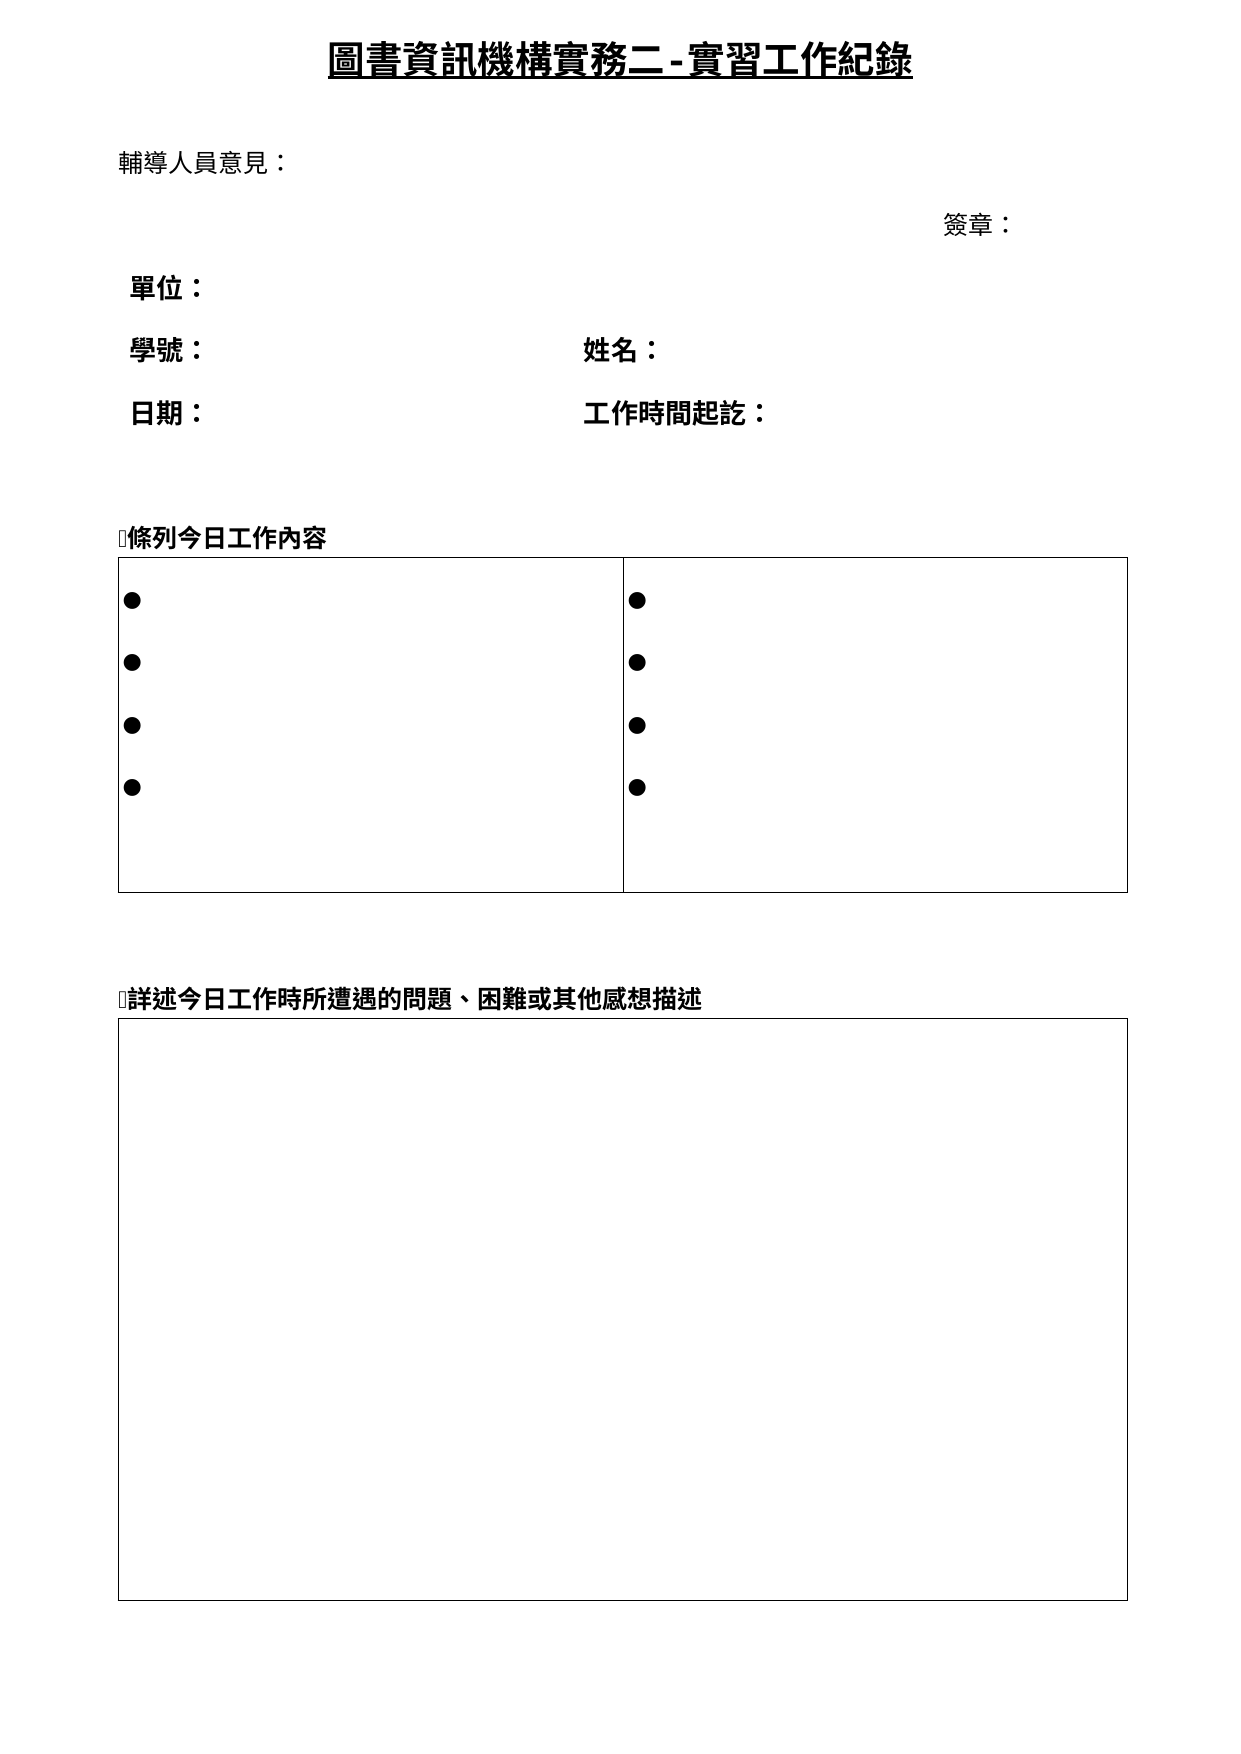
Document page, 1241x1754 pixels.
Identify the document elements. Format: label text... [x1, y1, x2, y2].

table_cell [118, 432, 455, 494]
table_header [119, 1019, 1127, 1600]
table_header 單位： [118, 245, 1128, 307]
text 條列今日工作內容 [118, 494, 1122, 557]
table_cell 學號： 日期： [118, 307, 572, 432]
text 輔導人員意見： [118, 119, 1122, 182]
text 詳述今日工作時所遭遇的問題、困難或其他感想描述 [118, 956, 1122, 1018]
text 簽章： [118, 182, 1122, 244]
table_cell [455, 432, 1128, 494]
table_header [119, 558, 623, 892]
table_cell 姓名： 工作時間起訖： [573, 307, 1128, 432]
table_header [624, 558, 1127, 892]
